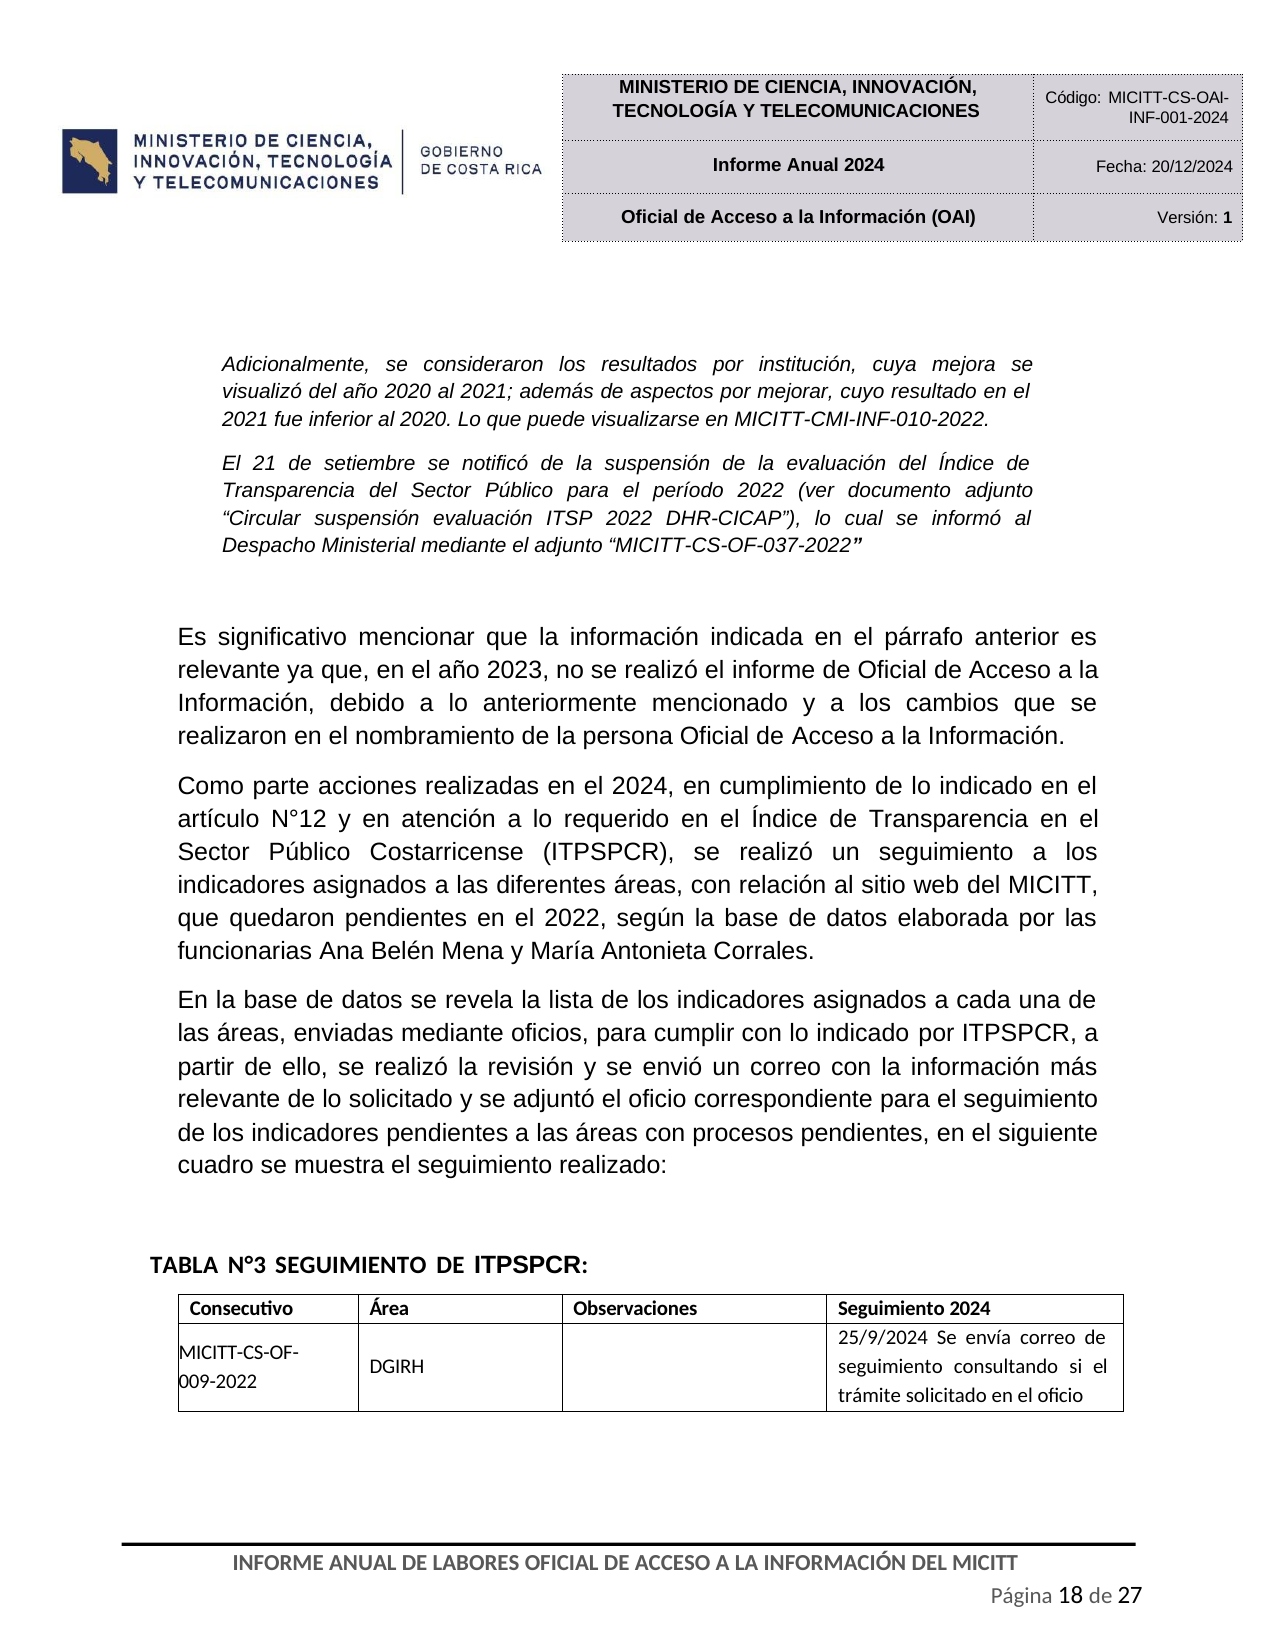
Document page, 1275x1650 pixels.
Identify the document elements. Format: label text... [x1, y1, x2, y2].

table_header Consecutivo [179, 1295, 358, 1323]
text Como parte acciones realizadas en el 2024, en cumplimiento de lo indicado en el artículo N°12 y en atención a lo requerido en el Índice de Transparencia en el Sector Público Costarricense (ITPSPCR), se realizó un seguimiento a los indicadores asignados a las diferentes áreas, con relación al sitio web del MICITT, que quedaron pendientes en el 2022, según la base de datos elaborada por las funcionarias Ana Belén Mena y María Antonieta Corrales. [177, 771, 1098, 964]
subtitle TABLA N°3 SEGUIMIENTO DE ITPSPCR: [150, 1249, 1275, 1280]
table_header Seguimiento 2024 [827, 1295, 1123, 1323]
table_cell 25/9/2024 Se envía correo de seguimiento consultando si el trámite solicitado en el oficio [827, 1324, 1123, 1411]
text El 21 de setiembre se notificó de la suspensión de la evaluación del Índice de Transparencia del Sector Público para el período 2022 (ver documento adjunto “Circular suspensión evaluación ITSP 2022 DHR-CICAP”), lo cual se informó al Despacho Ministerial mediante el adjunto “MICITT-CS-OF-037-2022” [222, 451, 1033, 557]
table_cell MICITT-CS-OF-009-2022 [179, 1324, 358, 1411]
table_cell [563, 1324, 826, 1411]
text En la base de datos se revela la lista de los indicadores asignados a cada una de las áreas, enviadas mediante oficios, para cumplir con lo indicado por ITPSPCR, a partir de ello, se realizó la revisión y se envió un correo con la información más relevante de lo solicitado y se adjuntó el oficio correspondiente para el seguimiento de los indicadores pendientes a las áreas con procesos pendientes, en el siguiente cuadro se muestra el seguimiento realizado: [177, 985, 1098, 1179]
table_header Área [359, 1295, 562, 1323]
text Adicionalmente, se consideraron los resultados por institución, cuya mejora se visualizó del año 2020 al 2021; además de aspectos por mejorar, cuyo resultado en el 2021 fue inferior al 2020. Lo que puede visualizarse en MICITT-CMI-INF-010-2022. [222, 352, 1033, 431]
table_header Observaciones [563, 1295, 826, 1323]
table_cell DGIRH [359, 1324, 562, 1411]
text Es significativo mencionar que la información indicada en el párrafo anterior es relevante ya que, en el año 2023, no se realizó el informe de Oficial de Acceso a la Información, debido a lo anteriormente mencionado y a los cambios que se realizaron en el nombramiento de la persona Oficial de Acceso a la Información. [177, 622, 1098, 750]
